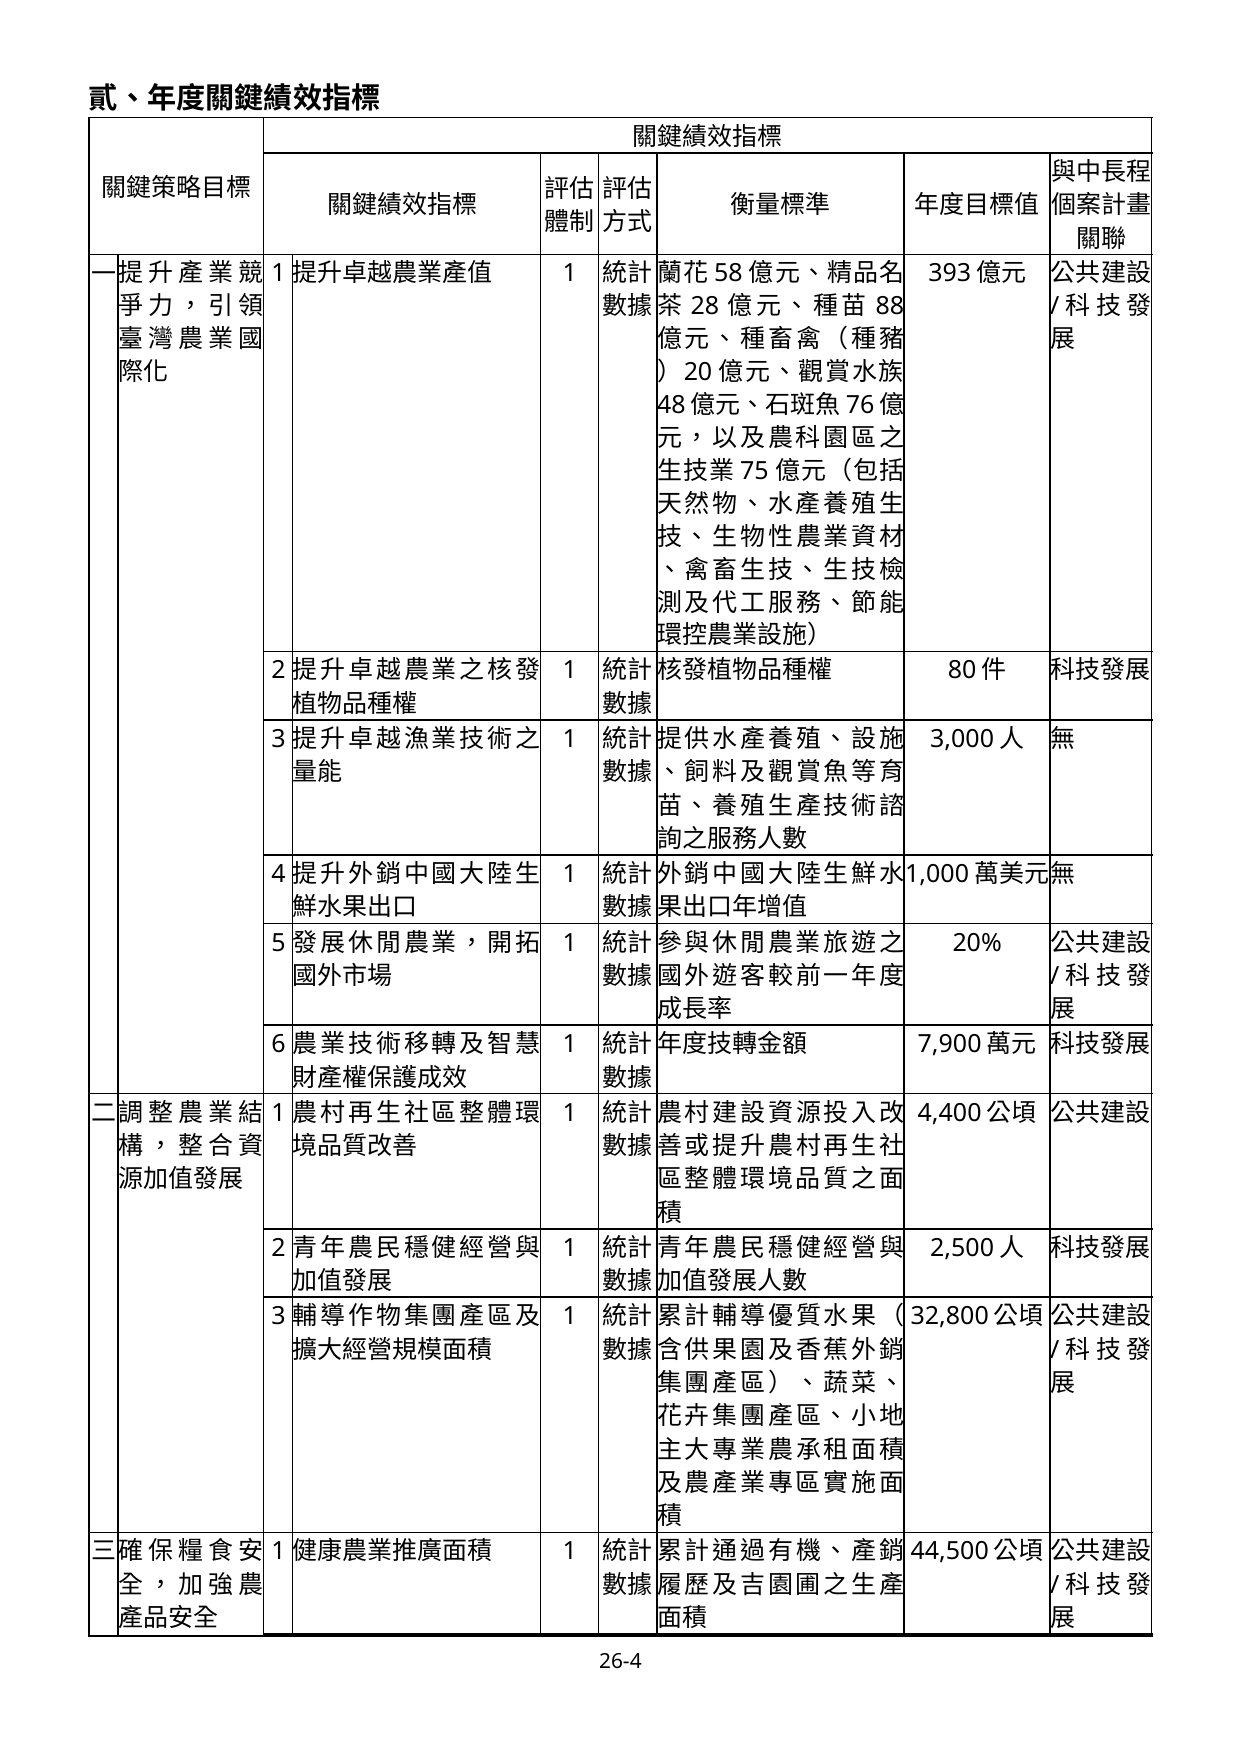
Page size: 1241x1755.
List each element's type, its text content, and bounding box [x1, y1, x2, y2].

table_cell 1 [541, 1026, 598, 1093]
table_cell 5 [264, 924, 292, 1024]
table_cell 80件 [905, 652, 1049, 719]
table_header 關鍵策略目標 [90, 118, 263, 254]
table_cell 確保糧食安全，加強農產品安全 [119, 1533, 263, 1635]
table_cell 健康農業推廣面積 [293, 1533, 540, 1633]
table_cell 關鍵績效指標 [264, 154, 540, 254]
table_cell 統計數據 [599, 1533, 656, 1633]
table_cell 1 [264, 1094, 292, 1228]
table_cell 2 [264, 652, 292, 719]
table_cell 2 [264, 1230, 292, 1296]
table_cell 無 [1051, 721, 1151, 854]
table_cell 3,000人 [905, 721, 1049, 854]
table_cell 科技發展 [1051, 1026, 1151, 1093]
table_cell 4 [264, 856, 292, 922]
table_cell 公共建設/科技發展 [1051, 1298, 1151, 1531]
table_cell 提升卓越農業產值 [293, 255, 540, 651]
table_cell 核發植物品種權 [658, 652, 903, 719]
text 貳、年度關鍵績效指標 [89, 75, 1152, 117]
table_cell 外銷中國大陸生鮮水果出口年增值 [658, 856, 903, 922]
table_cell 1 [541, 1230, 598, 1296]
table_cell 農村再生社區整體環境品質改善 [293, 1094, 540, 1228]
table_cell 提升產業競爭力，引領臺灣農業國際化 [119, 255, 263, 1093]
table_cell 統計數據 [599, 721, 656, 854]
table_cell 44,500公頃 [905, 1533, 1049, 1633]
table_cell 累計輔導優質水果（含供果園及香蕉外銷集團產區）、蔬菜、花卉集團產區、小地主大專業農承租面積及農產業專區實施面積 [658, 1298, 903, 1531]
table_cell 1 [264, 1533, 292, 1633]
table_cell 青年農民穩健經營與加值發展人數 [658, 1230, 903, 1296]
table_cell 提升卓越農業之核發植物品種權 [293, 652, 540, 719]
table_cell 輔導作物集團產區及擴大經營規模面積 [293, 1298, 540, 1531]
table_cell 二 [90, 1094, 117, 1531]
table_cell 參與休閒農業旅遊之國外遊客較前一年度成長率 [658, 924, 903, 1024]
table_cell 1 [541, 1533, 598, 1633]
table_cell 1 [541, 1298, 598, 1531]
table_cell 評估 體制 [541, 154, 598, 254]
table_cell 4,400公頃 [905, 1094, 1049, 1228]
table_cell 一 [90, 255, 117, 1093]
table_cell 累計通過有機、產銷履歷及吉園圃之生產面積 [658, 1533, 903, 1633]
table_cell 與中長程個案計畫關聯 [1051, 154, 1151, 254]
table_cell 統計數據 [599, 255, 656, 651]
table_cell 1 [541, 924, 598, 1024]
table_cell 1,000萬美元 [905, 856, 1049, 922]
table_cell 1 [264, 255, 292, 651]
table_cell 1 [541, 721, 598, 854]
table_cell 統計數據 [599, 924, 656, 1024]
table_cell 20% [905, 924, 1049, 1024]
table_cell 年度目標值 [905, 154, 1049, 254]
table_cell 6 [264, 1026, 292, 1093]
table_cell 統計數據 [599, 856, 656, 922]
table_cell 青年農民穩健經營與加值發展 [293, 1230, 540, 1296]
table_cell 年度技轉金額 [658, 1026, 903, 1093]
table_cell 1 [541, 652, 598, 719]
table_cell 統計數據 [599, 1026, 656, 1093]
table_header 關鍵績效指標 [264, 118, 1151, 152]
table_cell 1 [541, 1094, 598, 1228]
table_cell 三 [90, 1533, 117, 1635]
table_cell 統計數據 [599, 1298, 656, 1531]
table_cell 公共建設/科技發展 [1051, 924, 1151, 1024]
table_cell 科技發展 [1051, 652, 1151, 719]
table_cell 統計數據 [599, 1230, 656, 1296]
table_cell 公共建設/科技發展 [1051, 255, 1151, 651]
table_cell 統計數據 [599, 1094, 656, 1228]
table_cell 評估 方式 [599, 154, 656, 254]
table_cell 公共建設 [1051, 1094, 1151, 1228]
table_cell 提升卓越漁業技術之量能 [293, 721, 540, 854]
table_cell 1 [541, 255, 598, 651]
table_cell 提升外銷中國大陸生鮮水果出口 [293, 856, 540, 922]
table_cell 科技發展 [1051, 1230, 1151, 1296]
table_cell 農村建設資源投入改善或提升農村再生社區整體環境品質之面積 [658, 1094, 903, 1228]
table_cell 393億元 [905, 255, 1049, 651]
table_cell 7,900萬元 [905, 1026, 1049, 1093]
table_cell 提供水產養殖、設施、飼料及觀賞魚等育苗、養殖生產技術諮詢之服務人數 [658, 721, 903, 854]
table_cell 發展休閒農業，開拓國外市場 [293, 924, 540, 1024]
table_cell 蘭花58億元、精品名茶28億元、種苗88億元、種畜禽（種豬）20億元、觀賞水族48億元、石斑魚76億元，以及農科園區之生技業75億元（包括天然物、水產養殖生技、生物性農業資材、禽畜生技、生技檢測及代工服務、節能環控農業設施） [658, 255, 903, 651]
table_cell 3 [264, 721, 292, 854]
table_cell 公共建設/科技發展 [1051, 1533, 1151, 1633]
table_cell 2,500人 [905, 1230, 1049, 1296]
table_cell 無 [1051, 856, 1151, 922]
table_cell 1 [541, 856, 598, 922]
table_cell 調整農業結構，整合資源加值發展 [119, 1094, 263, 1531]
table_cell 3 [264, 1298, 292, 1531]
table_cell 衡量標準 [658, 154, 903, 254]
table_cell 32,800公頃 [905, 1298, 1049, 1531]
table_cell 統計數據 [599, 652, 656, 719]
table_cell 農業技術移轉及智慧財產權保護成效 [293, 1026, 540, 1093]
